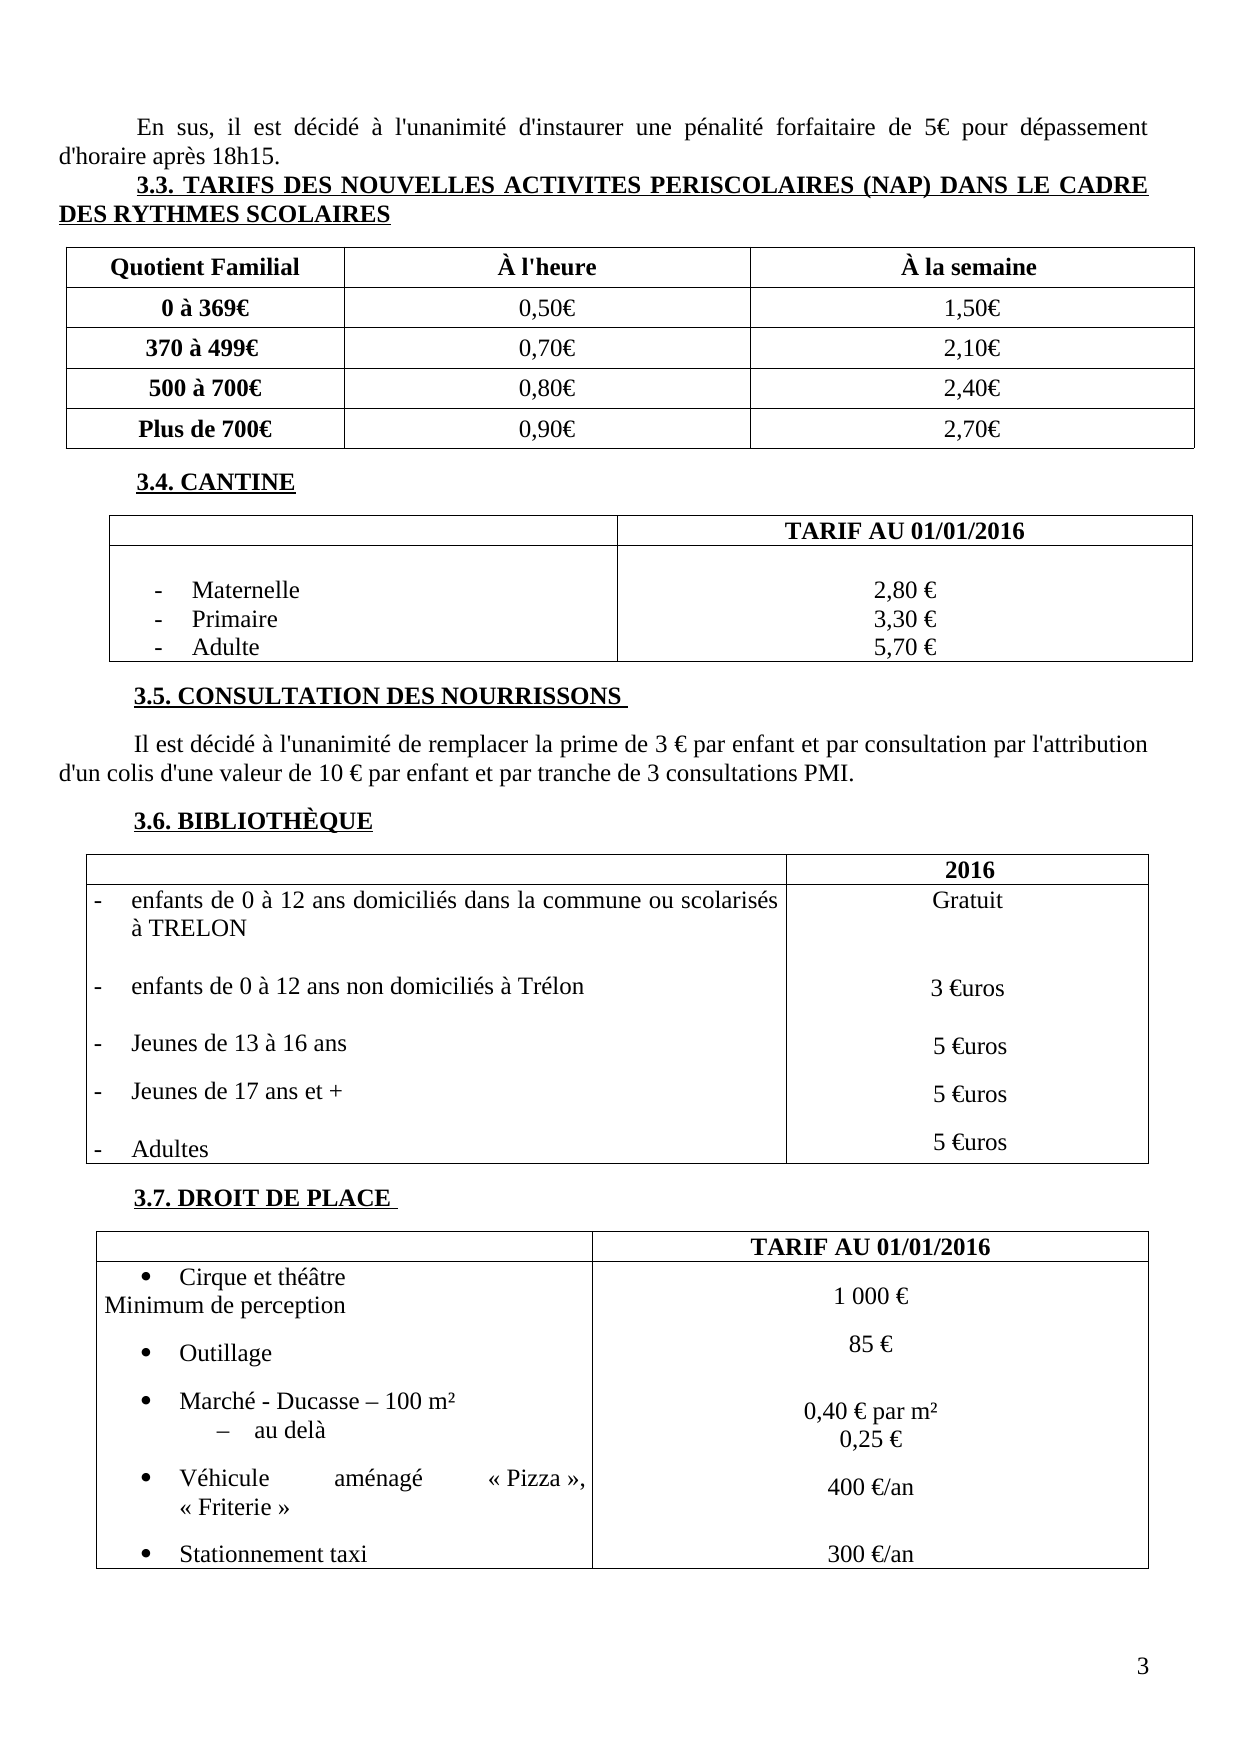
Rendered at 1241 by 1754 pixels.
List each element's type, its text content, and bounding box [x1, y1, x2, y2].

text 3.7. DROIT DE PLACE [58, 1183, 1149, 1212]
table_cell 0,90€ [345, 409, 750, 448]
table_cell Maternelle Primaire Adulte [110, 546, 617, 661]
table_cell Plus de 700€ [67, 409, 344, 448]
table_cell 2,70€ [751, 409, 1194, 448]
table_cell 0 à 369€ [67, 288, 344, 327]
table_cell 370 à 499€ [67, 328, 344, 367]
table_cell 2,10€ [751, 328, 1194, 367]
table_header À l'heure [345, 248, 750, 287]
table_cell Gratuit 3 €uros 5 €uros 5 €uros 5 €uros [787, 885, 1148, 1163]
text 3.5. CONSULTATION DES NOURRISSONS [58, 681, 1149, 710]
table_cell 1 000 € 85 € 0,40 € par m² 0,25 € 400 €/an 300 €/an [593, 1262, 1148, 1568]
table_header TARIF AU 01/01/2016 [618, 516, 1192, 545]
table_cell 1,50€ [751, 288, 1194, 327]
table_cell Cirque et théâtre Minimum de perception Outillage Marché - Ducasse – 100 m² au delà Véhicule aménagé « Pizza », « Friterie » Stationnement taxi [97, 1262, 592, 1568]
table_cell 2,40€ [751, 369, 1194, 408]
table_header [110, 516, 617, 545]
table_cell 0,80€ [345, 369, 750, 408]
table_cell 500 à 700€ [67, 369, 344, 408]
table_cell 0,50€ [345, 288, 750, 327]
table_header [87, 855, 786, 884]
text 3.3. TARIFS DES NOUVELLES ACTIVITES PERISCOLAIRES (NAP) DANS LE CADRE DES RYTHMES SCOLAIRES [58, 170, 1149, 227]
text 3.6. BIBLIOTHÈQUE [58, 806, 1149, 835]
text En sus, il est décidé à l'unanimité d'instaurer une pénalité forfaitaire de 5€ pour dépassement d'horaire après 18h15. [58, 112, 1149, 170]
table_header [97, 1232, 592, 1261]
table_header 2016 [787, 855, 1148, 884]
text 3.4. CANTINE [58, 467, 1149, 496]
text Il est décidé à l'unanimité de remplacer la prime de 3 € par enfant et par consultation par l'attribution d'un colis d'une valeur de 10 € par enfant et par tranche de 3 consultations PMI. [58, 729, 1149, 787]
table_cell 2,80 € 3,30 € 5,70 € [618, 546, 1192, 661]
table_cell 0,70€ [345, 328, 750, 367]
table_cell enfants de 0 à 12 ans domiciliés dans la commune ou scolarisés à TRELON enfants de 0 à 12 ans non domiciliés à Trélon Jeunes de 13 à 16 ans Jeunes de 17 ans et + Adultes [87, 885, 786, 1163]
table_header Quotient Familial [67, 248, 344, 287]
table_header À la semaine [751, 248, 1194, 287]
table_header TARIF AU 01/01/2016 [593, 1232, 1148, 1261]
